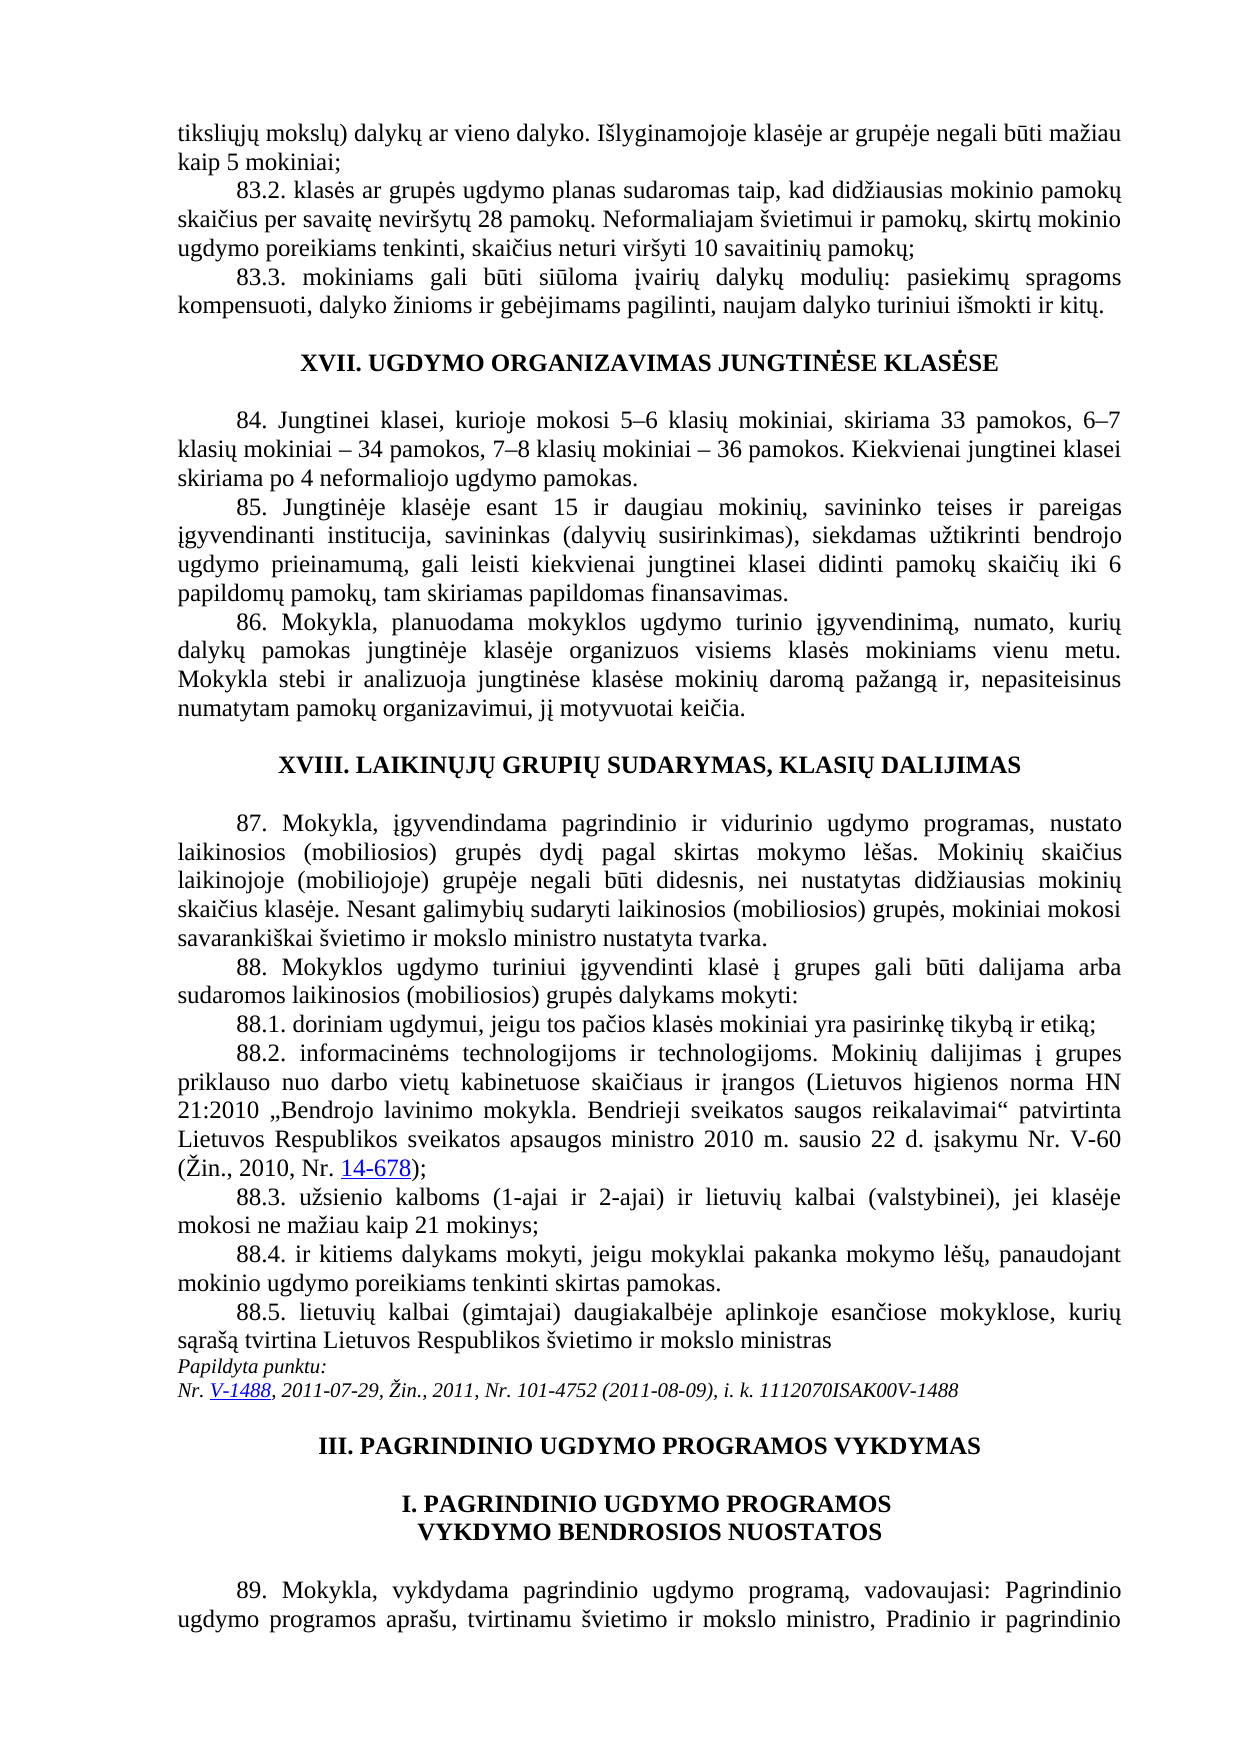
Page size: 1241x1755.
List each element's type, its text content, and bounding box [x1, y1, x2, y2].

text 85. Jungtinėje klasėje esant 15 ir daugiau mokinių, savininko teises ir pareigas įgyvendinanti institucija, savininkas (dalyvių susirinkimas), siekdamas užtikrinti bendrojo ugdymo prieinamumą, gali leisti kiekvienai jungtinei klasei didinti pamokų skaičių iki 6 papildomų pamokų, tam skiriamas papildomas finansavimas. [177, 492, 1122, 607]
text tiksliųjų mokslų) dalykų ar vieno dalyko. Išlyginamojoje klasėje ar grupėje negali būti mažiau kaip 5 mokiniai; [177, 118, 1122, 176]
text 88.4. ir kitiems dalykams mokyti, jeigu mokyklai pakanka mokymo lėšų, panaudojant mokinio ugdymo poreikiams tenkinti skirtas pamokas. [177, 1239, 1122, 1297]
text Papildyta punktu: [177, 1354, 1122, 1378]
text 88.1. doriniam ugdymui, jeigu tos pačios klasės mokiniai yra pasirinkę tikybą ir etiką; [177, 1009, 1122, 1038]
text 89. Mokykla, vykdydama pagrindinio ugdymo programą, vadovaujasi: Pagrindinio ugdymo programos aprašu, tvirtinamu švietimo ir mokslo ministro, Pradinio ir pagrindinio [177, 1575, 1122, 1632]
text 88.5. lietuvių kalbai (gimtajai) daugiakalbėje aplinkoje esančiose mokyklose, kurių sąrašą tvirtina Lietuvos Respublikos švietimo ir mokslo ministras [177, 1297, 1122, 1354]
text 88.3. užsienio kalboms (1-ajai ir 2-ajai) ir lietuvių kalbai (valstybinei), jei klasėje mokosi ne mažiau kaip 21 mokinys; [177, 1182, 1122, 1239]
text XVIII. LAIKINŲJŲ GRUPIŲ SUDARYMAS, KLASIŲ DALIJIMAS [177, 751, 1122, 779]
text 86. Mokykla, planuodama mokyklos ugdymo turinio įgyvendinimą, numato, kurių dalykų pamokas jungtinėje klasėje organizuos visiems klasės mokiniams vienu metu. Mokykla stebi ir analizuoja jungtinėse klasėse mokinių daromą pažangą ir, nepasiteisinus numatytam pamokų organizavimui, jį motyvuotai keičia. [177, 607, 1122, 722]
text 88. Mokyklos ugdymo turiniui įgyvendinti klasė į grupes gali būti dalijama arba sudaromos laikinosios (mobiliosios) grupės dalykams mokyti: [177, 952, 1122, 1009]
text XVII. UGDYMO ORGANIZAVIMAS JUNGTINĖSE KLASĖSE [177, 348, 1122, 377]
text 83.2. klasės ar grupės ugdymo planas sudaromas taip, kad didžiausias mokinio pamokų skaičius per savaitę neviršytų 28 pamokų. Neformaliajam švietimui ir pamokų, skirtų mokinio ugdymo poreikiams tenkinti, skaičius neturi viršyti 10 savaitinių pamokų; [177, 176, 1122, 262]
text 83.3. mokiniams gali būti siūloma įvairių dalykų modulių: pasiekimų spragoms kompensuoti, dalyko žinioms ir gebėjimams pagilinti, naujam dalyko turiniui išmokti ir kitų. [177, 262, 1122, 319]
text 84. Jungtinei klasei, kurioje mokosi 5–6 klasių mokiniai, skiriama 33 pamokos, 6–7 klasių mokiniai – 34 pamokos, 7–8 klasių mokiniai – 36 pamokos. Kiekvienai jungtinei klasei skiriama po 4 neformaliojo ugdymo pamokas. [177, 406, 1122, 492]
text I. PAGRINDINIO UGDYMO PROGRAMOS VYKDYMO BENDROSIOS NUOSTATOS [177, 1489, 1122, 1546]
text Nr. V-1488, 2011-07-29, Žin., 2011, Nr. 101-4752 (2011-08-09), i. k. 1112070ISAK00V-1488 [177, 1378, 1122, 1402]
text 87. Mokykla, įgyvendindama pagrindinio ir vidurinio ugdymo programas, nustato laikinosios (mobiliosios) grupės dydį pagal skirtas mokymo lėšas. Mokinių skaičius laikinojoje (mobiliojoje) grupėje negali būti didesnis, nei nustatytas didžiausias mokinių skaičius klasėje. Nesant galimybių sudaryti laikinosios (mobiliosios) grupės, mokiniai mokosi savarankiškai švietimo ir mokslo ministro nustatyta tvarka. [177, 808, 1122, 952]
text 88.2. informacinėms technologijoms ir technologijoms. Mokinių dalijimas į grupes priklauso nuo darbo vietų kabinetuose skaičiaus ir įrangos (Lietuvos higienos norma HN 21:2010 „Bendrojo lavinimo mokykla. Bendrieji sveikatos saugos reikalavimai“ patvirtinta Lietuvos Respublikos sveikatos apsaugos ministro 2010 m. sausio 22 d. įsakymu Nr. V-60 (Žin., 2010, Nr. 14-678); [177, 1038, 1122, 1182]
text III. PAGRINDINIO UGDYMO PROGRAMOS VYKDYMAS [177, 1431, 1122, 1460]
